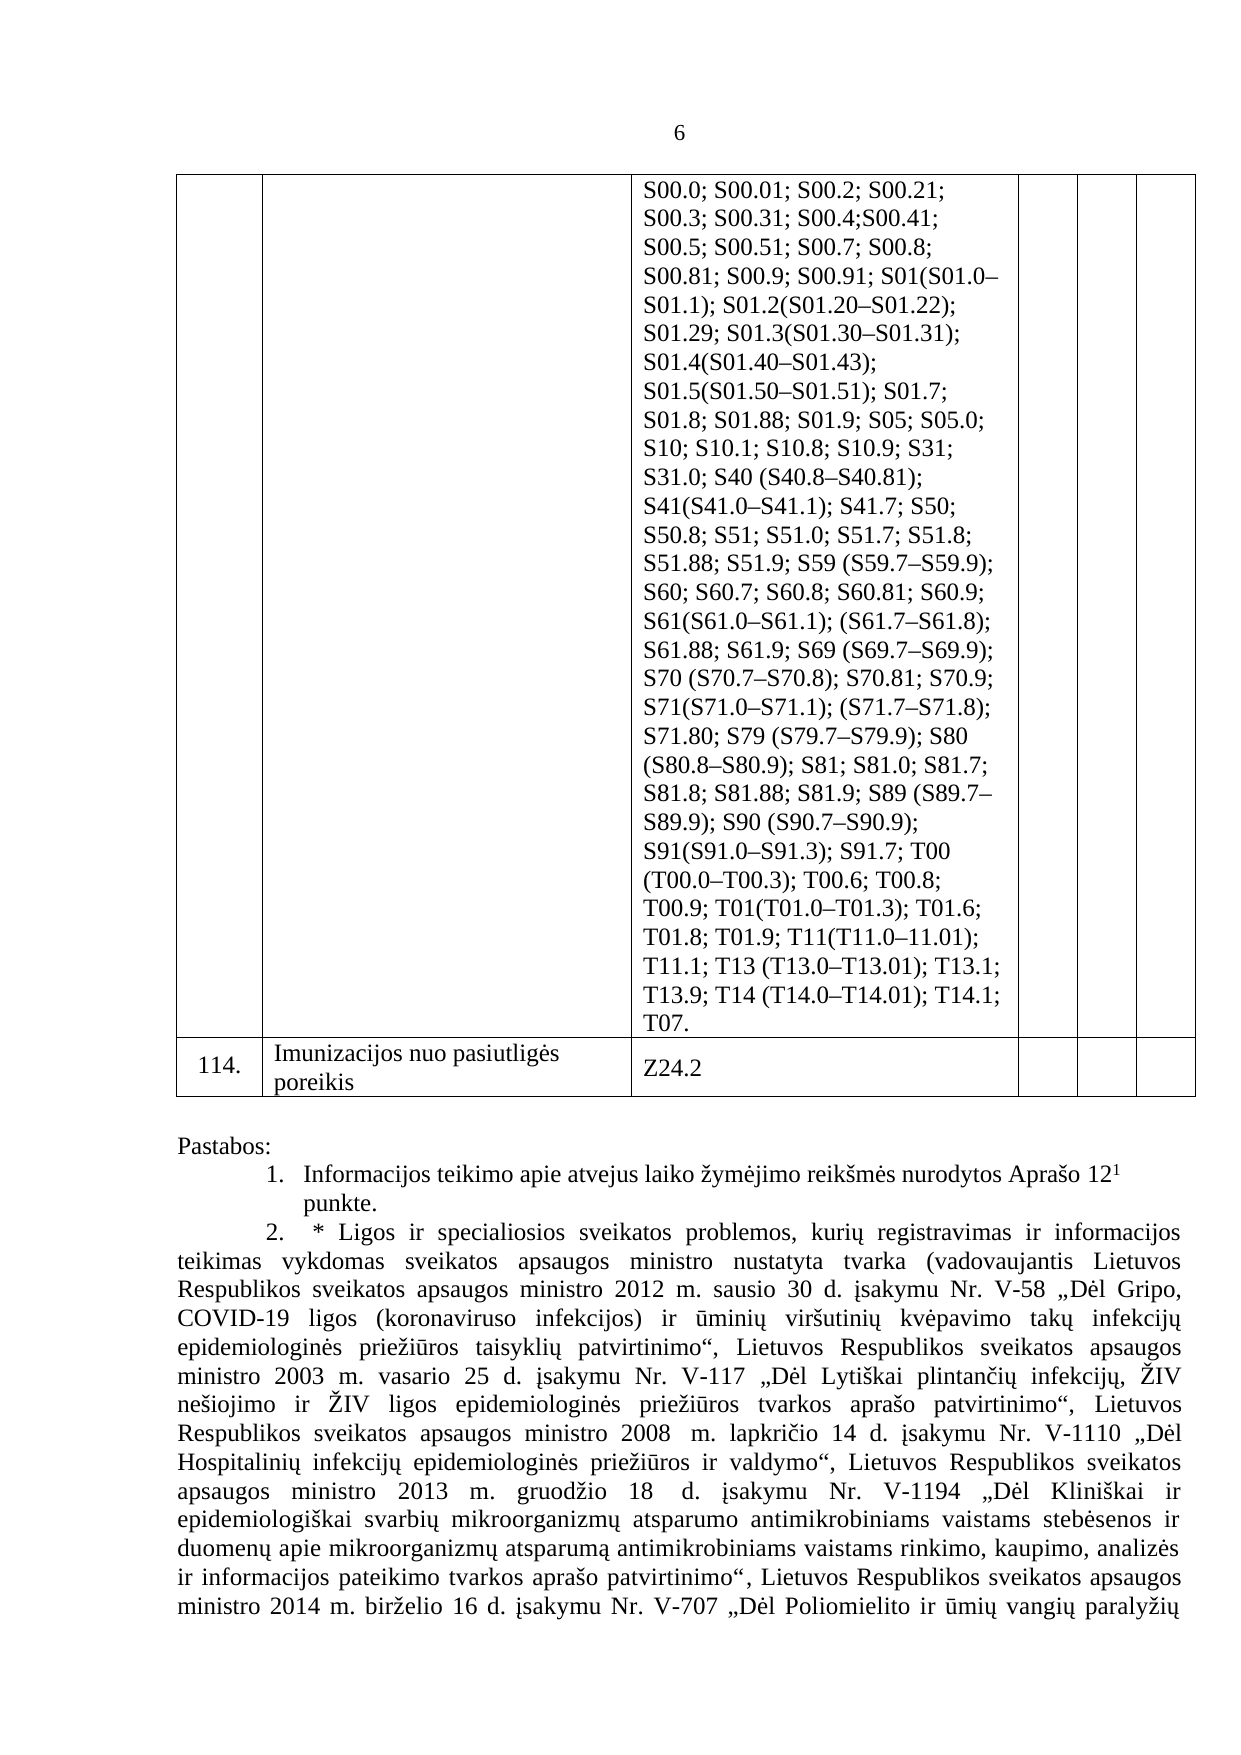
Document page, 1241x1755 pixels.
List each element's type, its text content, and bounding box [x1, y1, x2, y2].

table_cell [1019, 175, 1077, 1037]
table_cell [263, 175, 631, 1037]
table_cell [1078, 175, 1136, 1037]
text 1. Informacijos teikimo apie atvejus laiko žymėjimo reikšmės nurodytos Aprašo 121 punkte. [266, 1159, 1182, 1217]
table_cell S00.0; S00.01; S00.2; S00.21; S00.3; S00.31; S00.4;S00.41; S00.5; S00.51; S00.7; S00.8; S00.81; S00.9; S00.91; S01(S01.0–S01.1); S01.2(S01.20–S01.22); S01.29; S01.3(S01.30–S01.31); S01.4(S01.40–S01.43); S01.5(S01.50–S01.51); S01.7; S01.8; S01.88; S01.9; S05; S05.0; S10; S10.1; S10.8; S10.9; S31; S31.0; S40 (S40.8–S40.81); S41(S41.0–S41.1); S41.7; S50; S50.8; S51; S51.0; S51.7; S51.8; S51.88; S51.9; S59 (S59.7–S59.9); S60; S60.7; S60.8; S60.81; S60.9; S61(S61.0–S61.1); (S61.7–S61.8); S61.88; S61.9; S69 (S69.7–S69.9); S70 (S70.7–S70.8); S70.81; S70.9; S71(S71.0–S71.1); (S71.7–S71.8); S71.80; S79 (S79.7–S79.9); S80 (S80.8–S80.9); S81; S81.0; S81.7; S81.8; S81.88; S81.9; S89 (S89.7–S89.9); S90 (S90.7–S90.9); S91(S91.0–S91.3); S91.7; T00 (T00.0–T00.3); T00.6; T00.8; T00.9; T01(T01.0–T01.3); T01.6; T01.8; T01.9; T11(T11.0–11.01); T11.1; T13 (T13.0–T13.01); T13.1; T13.9; T14 (T14.0–T14.01); T14.1; T07. [632, 175, 1018, 1037]
table_cell Z24.2 [632, 1038, 1018, 1096]
table_cell Imunizacijos nuo pasiutligės poreikis [263, 1038, 631, 1096]
table_cell [1078, 1038, 1136, 1096]
table_cell [1137, 1038, 1195, 1096]
table_cell [177, 175, 262, 1037]
text 2. * Ligos ir specialiosios sveikatos problemos, kurių registravimas ir informacijos teikimas vykdomas sveikatos apsaugos ministro nustatyta tvarka (vadovaujantis Lietuvos Respublikos sveikatos apsaugos ministro 2012 m. sausio 30 d. įsakymu Nr. V-58 „Dėl Gripo, COVID-19 ligos (koronaviruso infekcijos) ir ūminių viršutinių kvėpavimo takų infekcijų epidemiologinės priežiūros taisyklių patvirtinimo“, Lietuvos Respublikos sveikatos apsaugos ministro 2003 m. vasario 25 d. įsakymu Nr. V-117 „Dėl Lytiškai plintančių infekcijų, ŽIV nešiojimo ir ŽIV ligos epidemiologinės priežiūros tvarkos aprašo patvirtinimo“, Lietuvos Respublikos sveikatos apsaugos ministro 2008 m. lapkričio 14 d. įsakymu Nr. V-1110 „Dėl Hospitalinių infekcijų epidemiologinės priežiūros ir valdymo“, Lietuvos Respublikos sveikatos apsaugos ministro 2013 m. gruodžio 18 d. įsakymu Nr. V-1194 „Dėl Kliniškai ir epidemiologiškai svarbių mikroorganizmų atsparumo antimikrobiniams vaistams stebėsenos ir duomenų apie mikroorganizmų atsparumą antimikrobiniams vaistams rinkimo, kaupimo, analizės ir informacijos pateikimo tvarkos aprašo patvirtinimo“, Lietuvos Respublikos sveikatos apsaugos ministro 2014 m. birželio 16 d. įsakymu Nr. V-707 „Dėl Poliomielito ir ūmių vangių paralyžių [177, 1217, 1182, 1619]
text Pastabos: [177, 1131, 1182, 1159]
table_cell [1019, 1038, 1077, 1096]
table_cell 114. [177, 1038, 262, 1096]
table_cell [1137, 175, 1195, 1037]
